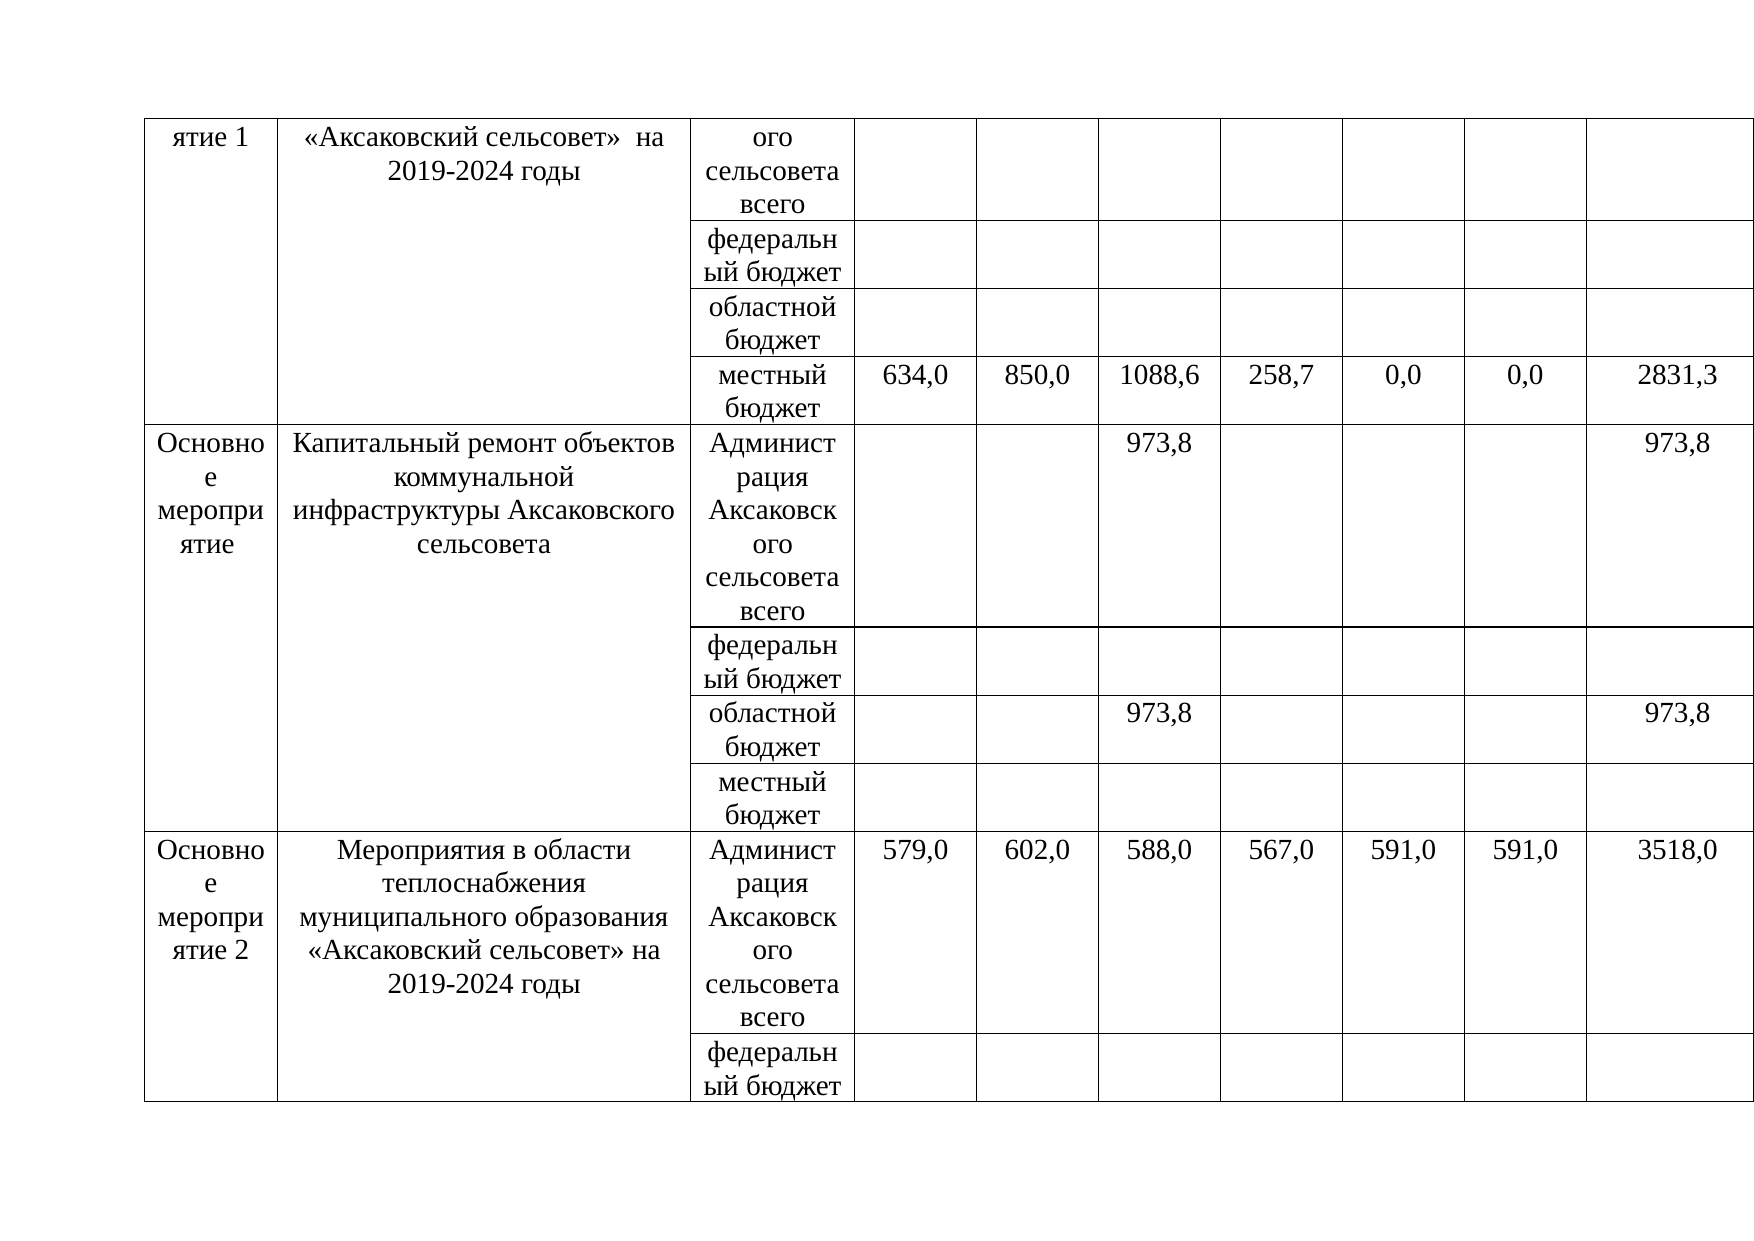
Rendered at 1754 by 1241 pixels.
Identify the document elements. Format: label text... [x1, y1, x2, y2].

table_cell [977, 119, 1098, 220]
table_cell [1465, 289, 1586, 356]
table_cell [1221, 696, 1342, 763]
table_cell 1088,6 [1099, 357, 1220, 424]
table_cell [1343, 221, 1464, 288]
table_cell 0,0 [1465, 357, 1586, 424]
table_cell [1465, 696, 1586, 763]
table_cell [1587, 221, 1753, 288]
table_cell 0,0 [1343, 357, 1464, 424]
table_cell [1587, 1034, 1753, 1101]
table_cell 973,8 [1099, 425, 1220, 626]
table_cell [1343, 119, 1464, 220]
table_cell [977, 1034, 1098, 1101]
table_cell [1587, 119, 1753, 220]
table_cell [1099, 221, 1220, 288]
table_cell [855, 696, 976, 763]
table_cell [1465, 1034, 1586, 1101]
table_cell федеральный бюджет [691, 628, 854, 694]
table_cell 973,8 [1587, 696, 1753, 763]
table_cell 634,0 [855, 357, 976, 424]
table_cell 591,0 [1465, 832, 1586, 1033]
table_cell [1221, 764, 1342, 831]
table_cell [1343, 764, 1464, 831]
table_cell [855, 425, 976, 626]
table_cell [1343, 289, 1464, 356]
table_cell [1587, 289, 1753, 356]
table_cell [1221, 289, 1342, 356]
table_cell местный бюджет [691, 764, 854, 831]
table_cell [855, 628, 976, 694]
table_cell федеральный бюджет [691, 1034, 854, 1101]
table_cell [1343, 696, 1464, 763]
table_cell областной бюджет [691, 289, 854, 356]
table_cell [977, 628, 1098, 694]
table_cell Основное мероприятие 2 [145, 832, 277, 1101]
table_cell [1343, 425, 1464, 626]
table_cell [977, 425, 1098, 626]
table_cell [977, 764, 1098, 831]
table_cell [977, 289, 1098, 356]
table_cell [1465, 221, 1586, 288]
table_cell [977, 221, 1098, 288]
table_cell 579,0 [855, 832, 976, 1033]
table_cell [1099, 289, 1220, 356]
table_cell [1221, 119, 1342, 220]
table_cell [1221, 628, 1342, 694]
table_cell [1099, 628, 1220, 694]
table_cell 588,0 [1099, 832, 1220, 1033]
table_cell [1343, 1034, 1464, 1101]
table_cell 602,0 [977, 832, 1098, 1033]
table_cell Капитальный ремонт объектов коммунальной инфраструктуры Аксаковского сельсовета [278, 425, 690, 831]
table_cell 567,0 [1221, 832, 1342, 1033]
table_cell [1465, 764, 1586, 831]
table_cell ятие 1 [145, 119, 277, 424]
table_cell [1587, 764, 1753, 831]
table_cell [1587, 628, 1753, 694]
table_cell [1465, 425, 1586, 626]
table_cell [1099, 1034, 1220, 1101]
table_cell областной бюджет [691, 696, 854, 763]
table_cell Мероприятия в области теплоснабжения муниципального образования «Аксаковский сельсовет» на 2019-2024 годы [278, 832, 690, 1101]
table_cell [855, 221, 976, 288]
table_cell [855, 764, 976, 831]
table_cell 591,0 [1343, 832, 1464, 1033]
table_cell [1221, 221, 1342, 288]
table_cell 258,7 [1221, 357, 1342, 424]
table_cell [1465, 628, 1586, 694]
table_cell «Аксаковский сельсовет» на 2019-2024 годы [278, 119, 690, 424]
table_cell [1221, 1034, 1342, 1101]
table_cell [1343, 628, 1464, 694]
table_cell 850,0 [977, 357, 1098, 424]
table_cell [855, 289, 976, 356]
table_cell Основное мероприятие [145, 425, 277, 831]
table_cell [977, 696, 1098, 763]
table_cell Администрация Аксаковского сельсовета всего [691, 425, 854, 626]
table_cell ого сельсовета всего [691, 119, 854, 220]
table_cell [1099, 119, 1220, 220]
table_cell федеральный бюджет [691, 221, 854, 288]
table_cell 973,8 [1099, 696, 1220, 763]
table_cell [1465, 119, 1586, 220]
table_cell [1221, 425, 1342, 626]
table_cell 2831,3 [1587, 357, 1753, 424]
table_cell 3518,0 [1587, 832, 1753, 1033]
table_cell Администрация Аксаковского сельсовета всего [691, 832, 854, 1033]
table_cell [1099, 764, 1220, 831]
table_cell местный бюджет [691, 357, 854, 424]
table_cell [855, 1034, 976, 1101]
table_cell 973,8 [1587, 425, 1753, 626]
table_cell [855, 119, 976, 220]
